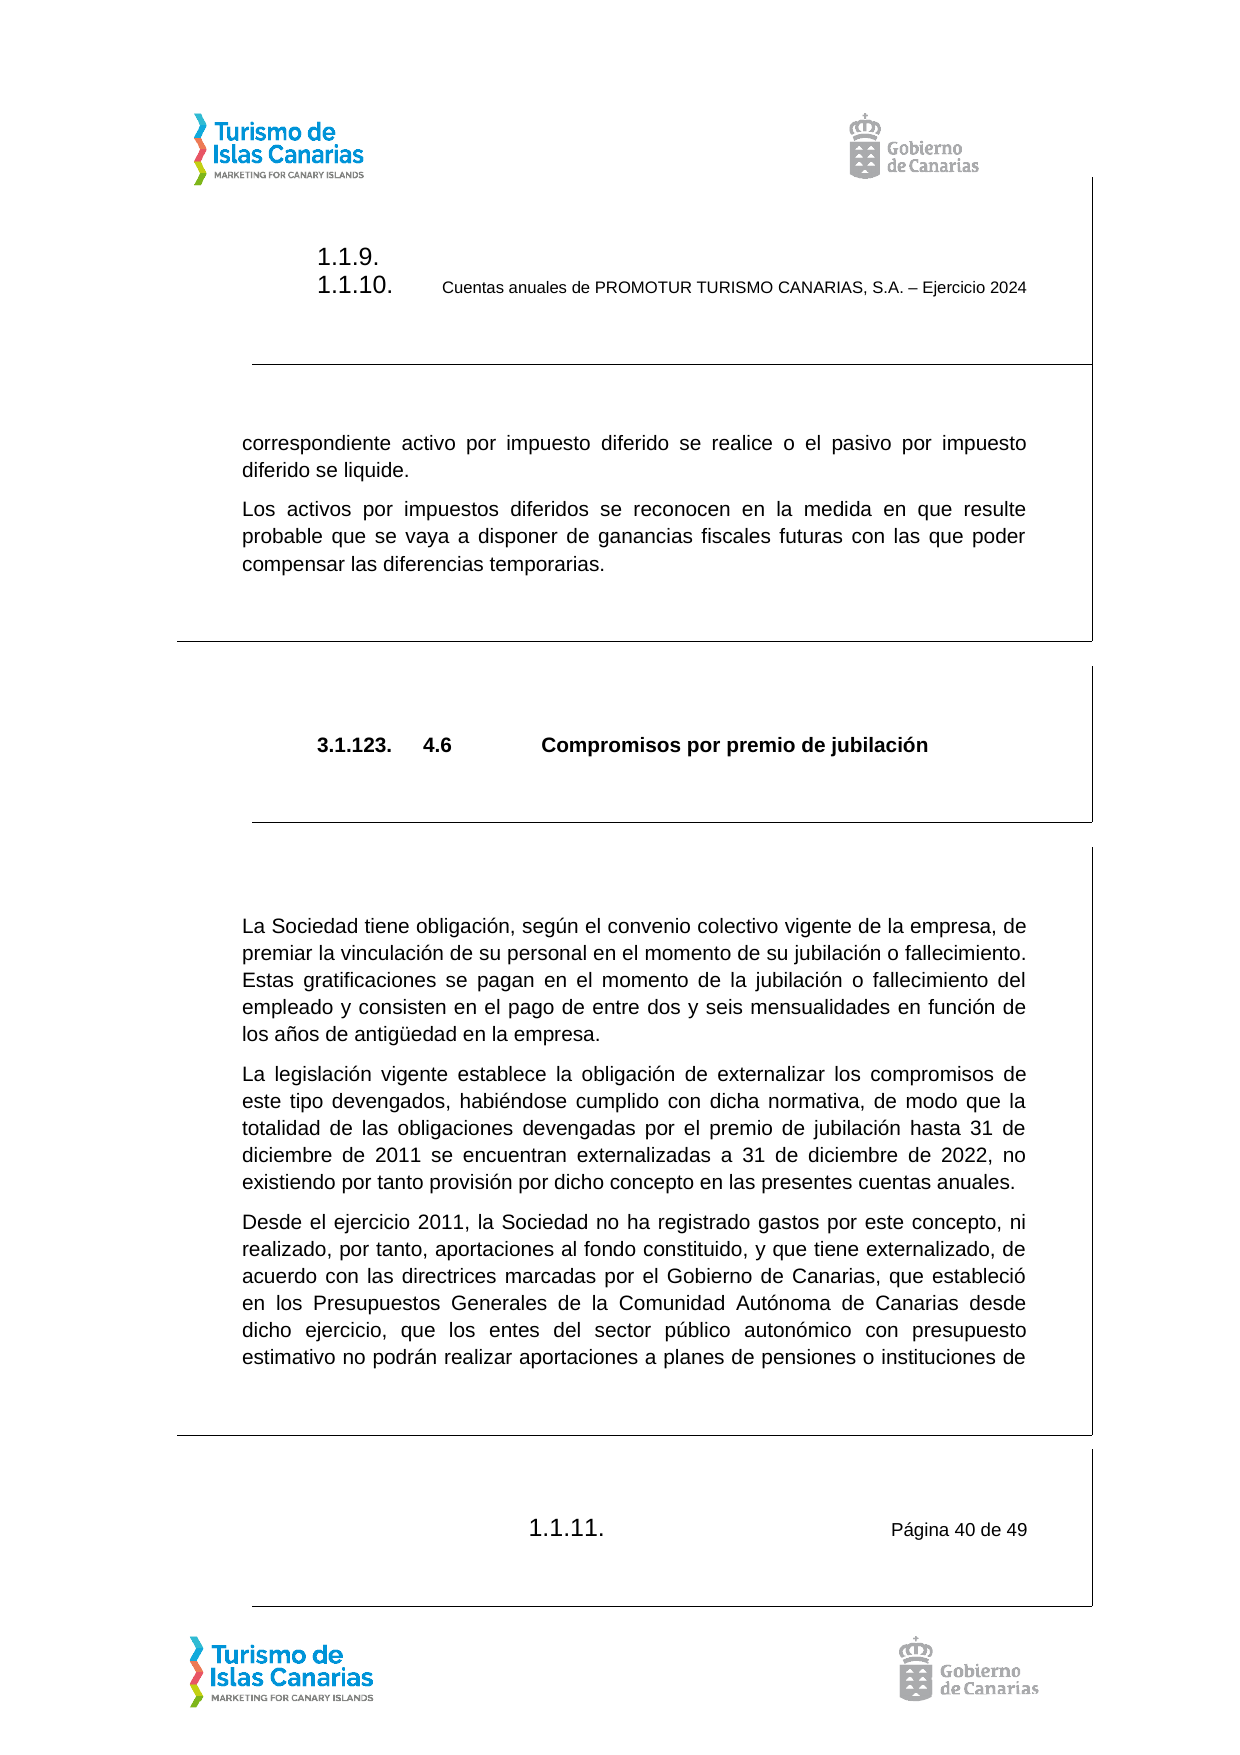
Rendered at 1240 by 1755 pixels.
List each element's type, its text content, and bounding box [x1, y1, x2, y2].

text La legislación vigente establece la obligación de externalizar los compromisos de este tipo devengados, habiéndose cumplido con dicha normativa, de modo que la totalidad de las obligaciones devengadas por el premio de jubilación hasta 31 de diciembre de 2011 se encuentran externalizadas a 31 de diciembre de 2022, no existiendo por tanto provisión por dicho concepto en las presentes cuentas anuales. [177, 995, 1092, 1143]
text Los impuestos diferidos se calculan, de acuerdo con el método del pasivo, sobre las diferencias temporarias que surgen entre las bases fiscales de los activos y pasivos y sus valores en libros. Sin embargo, si los impuestos diferidos surgen del reconocimiento inicial de un activo o un pasivo en una transacción distinta de una combinación de negocios que en el momento de la transacción no afecta ni al resultado contable ni a la base imponible del impuesto no se reconocen. El impuesto diferido se determina aplicando la normativa y los tipos impositivos aprobados o a punto de aprobarse en la fecha del balance y que se espera aplicar cuando el correspondiente activo por impuesto diferido se realice o el pasivo por impuesto diferido se liquide. [177, 364, 1092, 431]
subtitle 4.6 Compromisos por premio de jubilación [252, 666, 1092, 822]
text Desde el ejercicio 2011, la Sociedad no ha registrado gastos por este concepto, ni realizado, por tanto, aportaciones al fondo constituido, y que tiene externalizado, de acuerdo con las directrices marcadas por el Gobierno de Canarias, que estableció en los Presupuestos Generales de la Comunidad Autónoma de Canarias desde dicho ejercicio, que los entes del sector público autonómico con presupuesto estimativo no podrán realizar aportaciones a planes de pensiones o instituciones de ahorro con efectos similares, quedando por tanto suspendido el derecho de los empleados de la Sociedad a recibir dichas gratificaciones en el momento de su jubilación o fallecimiento de los mismos. [177, 1143, 1092, 1435]
text Los activos por impuestos diferidos se reconocen en la medida en que resulte probable que se vaya a disponer de ganancias fiscales futuras con las que poder compensar las diferencias temporarias. [177, 431, 1092, 641]
text La Sociedad tiene obligación, según el convenio colectivo vigente de la empresa, de premiar la vinculación de su personal en el momento de su jubilación o fallecimiento. Estas gratificaciones se pagan en el momento de la jubilación o fallecimiento del empleado y consisten en el pago de entre dos y seis mensualidades en función de los años de antigüedad en la empresa. [177, 847, 1092, 995]
